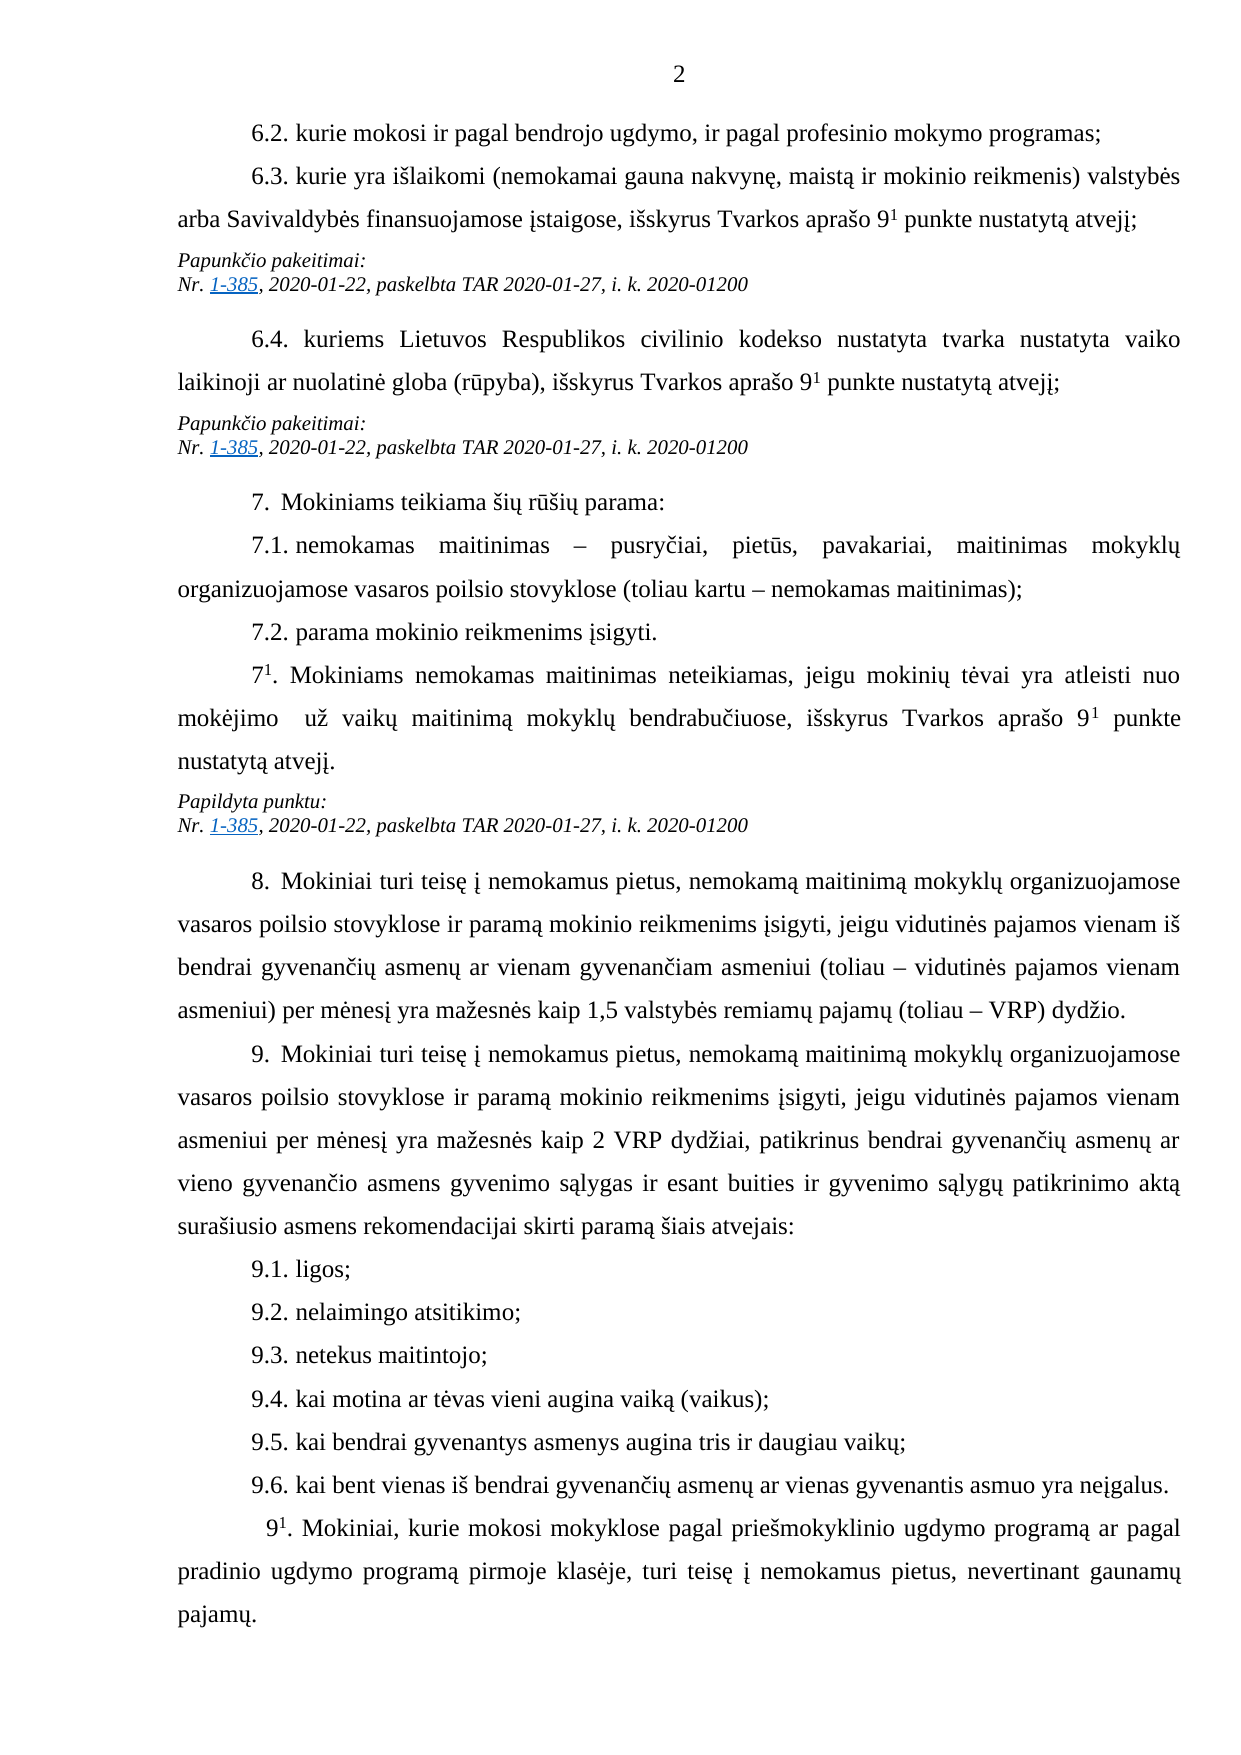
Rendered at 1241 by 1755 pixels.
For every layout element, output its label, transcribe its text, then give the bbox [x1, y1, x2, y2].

text 9.5. kai bendrai gyvenantys asmenys augina tris ir daugiau vaikų; [251, 1427, 1181, 1456]
text 71. Mokiniams nemokamas maitinimas neteikiamas, jeigu mokinių tėvai yra atleisti nuo mokėjimo už vaikų maitinimą mokyklų bendrabučiuose, išskyrus Tvarkos aprašo 91 punkte nustatytą atvejį. [177, 660, 1181, 775]
text 8. Mokiniai turi teisę į nemokamus pietus, nemokamą maitinimą mokyklų organizuojamose vasaros poilsio stovyklose ir paramą mokinio reikmenims įsigyti, jeigu vidutinės pajamos vienam iš bendrai gyvenančių asmenų ar vienam gyvenančiam asmeniui (toliau – vidutinės pajamos vienam asmeniui) per mėnesį yra mažesnės kaip 1,5 valstybės remiamų pajamų (toliau – VRP) dydžio. [177, 866, 1181, 1024]
text 9.3. netekus maitintojo; [251, 1341, 1181, 1369]
text 9.2. nelaimingo atsitikimo; [251, 1297, 1181, 1326]
text 7.2. parama mokinio reikmenims įsigyti. [177, 617, 1181, 646]
text 9.6. kai bent vienas iš bendrai gyvenančių asmenų ar vienas gyvenantis asmuo yra neįgalus. [177, 1470, 1181, 1499]
text 6.3. kurie yra išlaikomi (nemokamai gauna nakvynę, maistą ir mokinio reikmenis) valstybės arba Savivaldybės finansuojamose įstaigose, išskyrus Tvarkos aprašo 91 punkte nustatytą atvejį; [177, 161, 1181, 233]
text 6.4. kuriems Lietuvos Respublikos civilinio kodekso nustatyta tvarka nustatyta vaiko laikinoji ar nuolatinė globa (rūpyba), išskyrus Tvarkos aprašo 91 punkte nustatytą atvejį; [177, 324, 1181, 396]
text 91. Mokiniai, kurie mokosi mokyklose pagal priešmokyklinio ugdymo programą ar pagal pradinio ugdymo programą pirmoje klasėje, turi teisę į nemokamus pietus, nevertinant gaunamų pajamų. [177, 1513, 1181, 1628]
text 7.1. nemokamas maitinimas – pusryčiai, pietūs, pavakariai, maitinimas mokyklų organizuojamose vasaros poilsio stovyklose (toliau kartu – nemokamas maitinimas); [177, 531, 1181, 602]
text Nr. 1-385, 2020-01-22, paskelbta TAR 2020-01-27, i. k. 2020-01200 [177, 272, 1181, 296]
text 9.4. kai motina ar tėvas vieni augina vaiką (vaikus); [251, 1384, 1181, 1412]
text 6.2. kurie mokosi ir pagal bendrojo ugdymo, ir pagal profesinio mokymo programas; [251, 118, 1181, 147]
text Papunkčio pakeitimai: [177, 247, 1181, 272]
text Papildyta punktu: [177, 789, 1181, 813]
text Nr. 1-385, 2020-01-22, paskelbta TAR 2020-01-27, i. k. 2020-01200 [177, 813, 1181, 837]
text Papunkčio pakeitimai: [177, 411, 1181, 435]
text 9. Mokiniai turi teisę į nemokamus pietus, nemokamą maitinimą mokyklų organizuojamose vasaros poilsio stovyklose ir paramą mokinio reikmenims įsigyti, jeigu vidutinės pajamos vienam asmeniui per mėnesį yra mažesnės kaip 2 VRP dydžiai, patikrinus bendrai gyvenančių asmenų ar vieno gyvenančio asmens gyvenimo sąlygas ir esant buities ir gyvenimo sąlygų patikrinimo aktą surašiusio asmens rekomendacijai skirti paramą šiais atvejais: [177, 1039, 1181, 1240]
text Nr. 1-385, 2020-01-22, paskelbta TAR 2020-01-27, i. k. 2020-01200 [177, 435, 1181, 459]
text 9.1. ligos; [251, 1254, 1181, 1283]
text 7. Mokiniams teikiama šių rūšių parama: [177, 487, 1181, 516]
